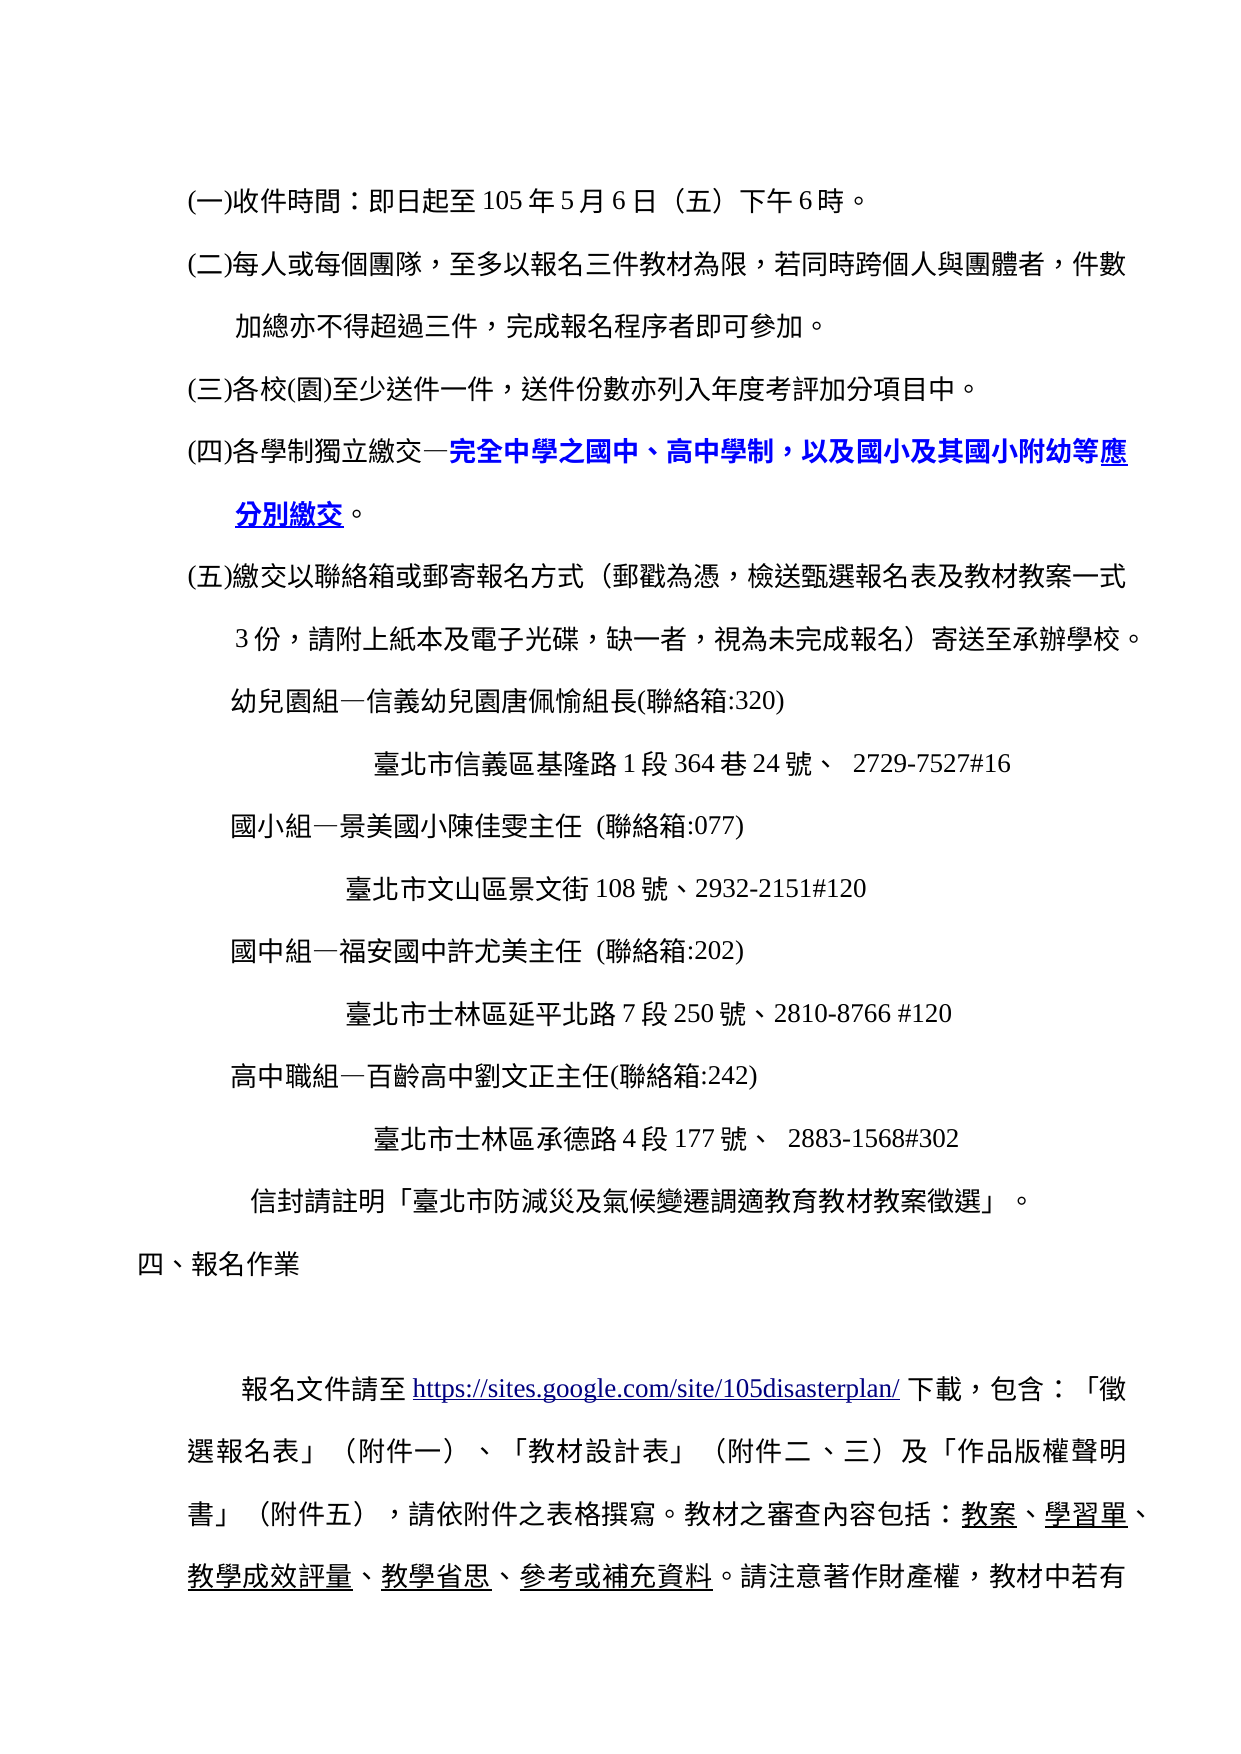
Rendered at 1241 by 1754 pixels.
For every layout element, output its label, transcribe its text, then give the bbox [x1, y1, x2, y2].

text 臺北市文山區景文街108號、2932-2151#120 [250, 846, 1128, 908]
text (一)收件時間：即日起至105年5月6日（五）下午6時。 [187, 158, 1128, 221]
text 報名文件請至https://sites.google.com/site/105disasterplan/ 下載，包含：「徵選報名表」（附件一）、「教材設計表」（附件二、三）及「作品版權聲明書」（附件五），請依附件之表格撰寫。教材之審查內容包括：教案、學習單、教學成效評量、教學省思、參考或補充資料。請注意著作財產權，教材中若有引用著作權資源，請標明來源出處。 [187, 1346, 1128, 1596]
text 高中職組—百齡高中劉文正主任(聯絡箱:242) [187, 1033, 1128, 1096]
text 四、報名作業 [137, 1221, 1128, 1283]
text 信封請註明「臺北市防減災及氣候變遷調適教育教材教案徵選」。 [250, 1158, 1128, 1221]
text 國中組—福安國中許尤美主任 (聯絡箱:202) [187, 908, 1128, 971]
text (二)每人或每個團隊，至多以報名三件教材為限，若同時跨個人與團體者，件數加總亦不得超過三件，完成報名程序者即可參加。 [187, 221, 1128, 346]
text (四)各學制獨立繳交—完全中學之國中、高中學制，以及國小及其國小附幼等應分別繳交。 [187, 408, 1128, 533]
text 臺北市士林區承德路4段177號、 2883-1568#302 [112, 1096, 1128, 1158]
text 臺北市信義區基隆路1段364巷24號、 2729-7527#16 [112, 721, 1128, 783]
text 國小組—景美國小陳佳雯主任 (聯絡箱:077) [187, 783, 1128, 846]
text 幼兒園組—信義幼兒園唐佩愉組長(聯絡箱:320) [187, 658, 1128, 721]
text (五)繳交以聯絡箱或郵寄報名方式（郵戳為憑，檢送甄選報名表及教材教案一式3份，請附上紙本及電子光碟，缺一者，視為未完成報名）寄送至承辦學校。 [187, 533, 1128, 658]
text (三)各校(園)至少送件一件，送件份數亦列入年度考評加分項目中。 [187, 346, 1128, 408]
text 臺北市士林區延平北路7段250號、2810-8766 #120 [250, 971, 1128, 1033]
